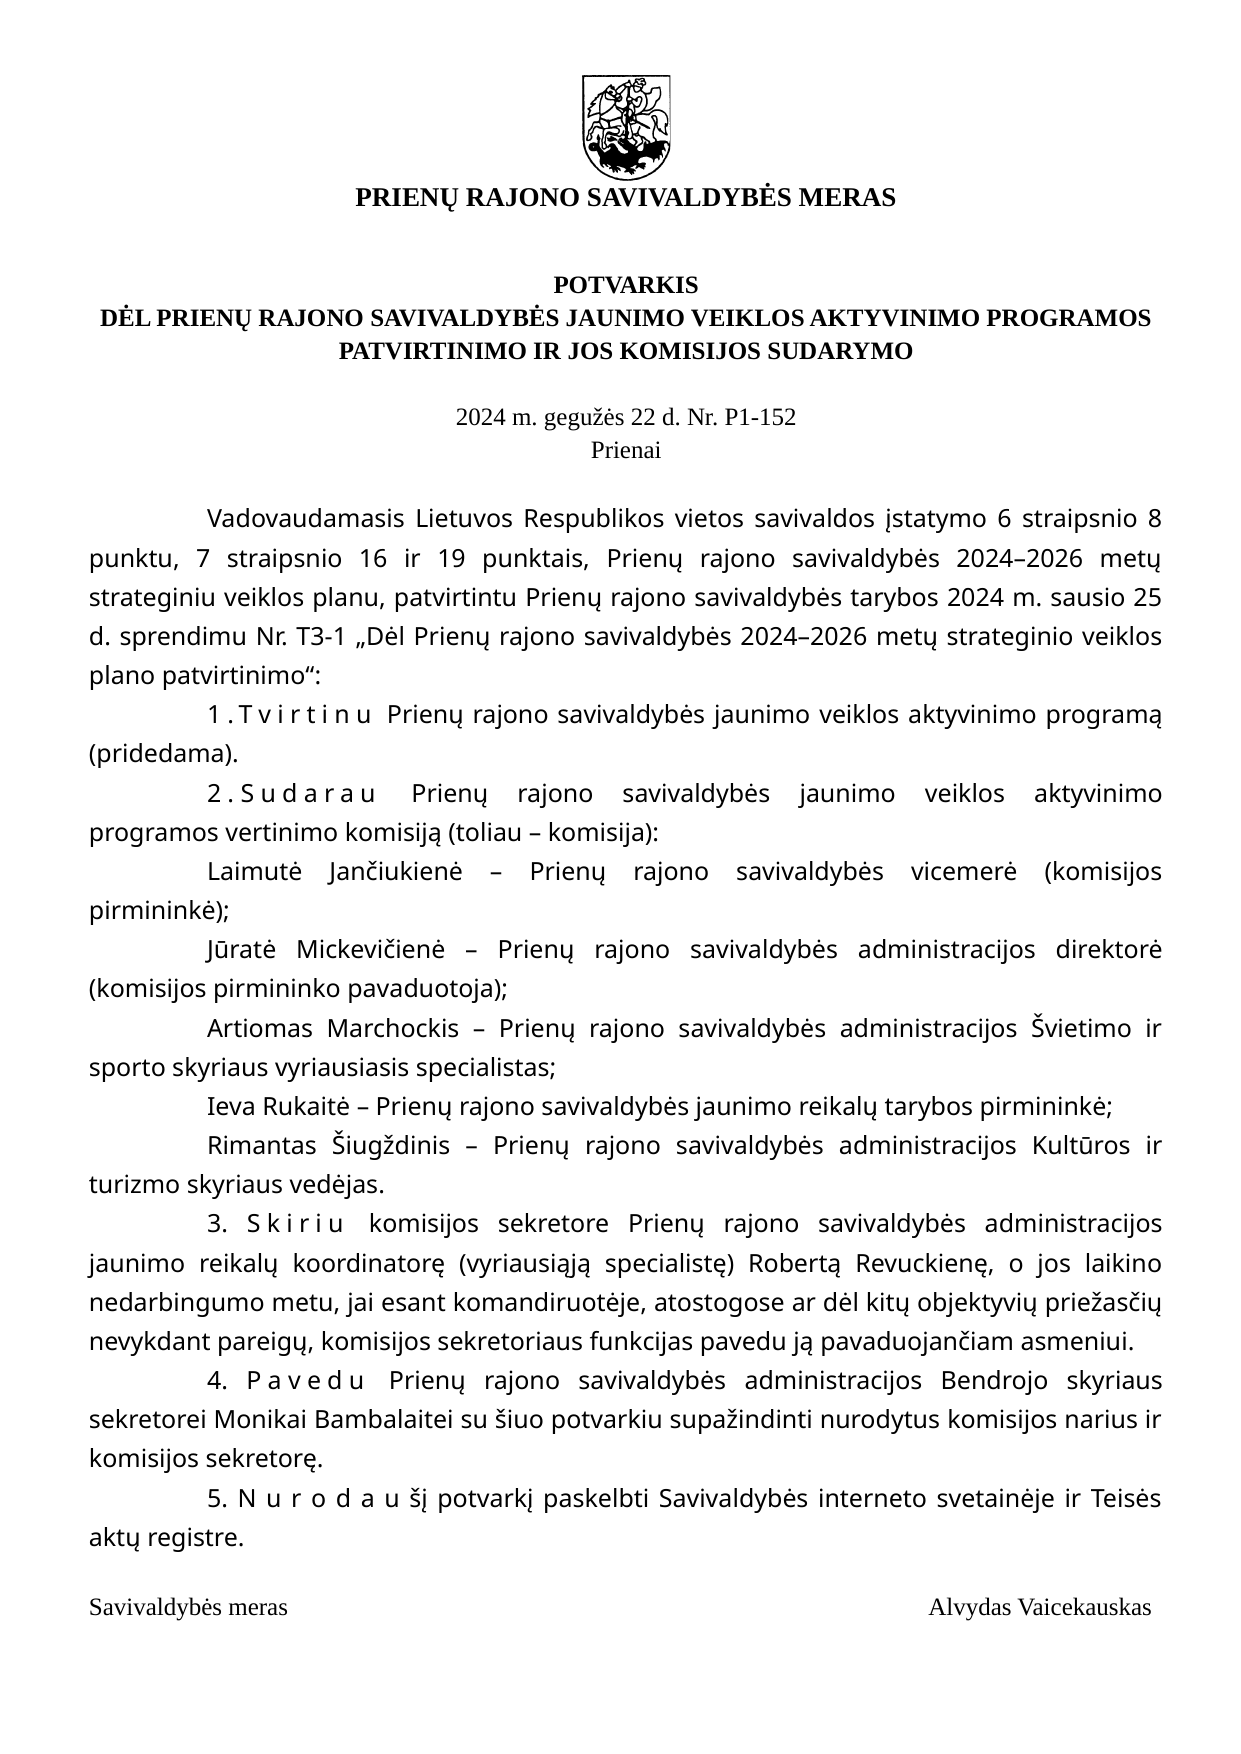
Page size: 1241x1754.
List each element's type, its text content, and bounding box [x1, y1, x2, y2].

text 4. Pavedu Prienų rajono savivaldybės administracijos Bendrojo skyriaus sekretorei Monikai Bambalaitei su šiuo potvarkiu supažindinti nurodytus komisijos narius ir komisijos sekretorę. [89, 1363, 1163, 1475]
text Vadovaudamasis Lietuvos Respublikos vietos savivaldos įstatymo 6 straipsnio 8 punktu, 7 straipsnio 16 ir 19 punktais, Prienų rajono savivaldybės 2024–2026 metų strateginiu veiklos planu, patvirtintu Prienų rajono savivaldybės tarybos 2024 m. sausio 25 d. sprendimu Nr. T3-1 „Dėl Prienų rajono savivaldybės 2024–2026 metų strateginio veiklos plano patvirtinimo“: [89, 501, 1163, 692]
text 2024 m. gegužės 22 d. Nr. P1-152 [89, 402, 1163, 431]
text Artiomas Marchockis – Prienų rajono savivaldybės administracijos Švietimo ir sporto skyriaus vyriausiasis specialistas; [89, 1010, 1163, 1083]
text Jūratė Mickevičienė – Prienų rajono savivaldybės administracijos direktorė (komisijos pirmininko pavaduotoja); [89, 932, 1163, 1005]
text DĖL PRIENŲ RAJONO SAVIVALDYBĖS JAUNIMO VEIKLOS AKTYVINIMO PROGRAMOS PATVIRTINIMO IR JOS KOMISIJOS SUDARYMO [89, 303, 1163, 365]
text POTVARKIS [89, 270, 1163, 299]
text Savivaldybės meras Alvydas Vaicekauskas [89, 1592, 1163, 1620]
text 1.Tvirtinu Prienų rajono savivaldybės jaunimo veiklos aktyvinimo programą (pridedama). [89, 697, 1163, 770]
text Prienai [89, 435, 1163, 464]
text 5. N u r o d a u šį potvarkį paskelbti Savivaldybės interneto svetainėje ir Teisės aktų registre. [89, 1480, 1163, 1553]
text 3. Skiriu komisijos sekretore Prienų rajono savivaldybės administracijos jaunimo reikalų koordinatorę (vyriausiąją specialistę) Robertą Revuckienę, o jos laikino nedarbingumo metu, jai esant komandiruotėje, atostogose ar dėl kitų objektyvių priežasčių nevykdant pareigų, komisijos sekretoriaus funkcijas pavedu ją pavaduojančiam asmeniui. [89, 1206, 1163, 1358]
text PRIENŲ RAJONO SAVIVALDYBĖS MERAS [89, 181, 1163, 212]
text 2.Sudarau Prienų rajono savivaldybės jaunimo veiklos aktyvinimo programos vertinimo komisiją (toliau – komisija): [89, 775, 1163, 848]
text Ieva Rukaitė – Prienų rajono savivaldybės jaunimo reikalų tarybos pirmininkė; [89, 1088, 1163, 1123]
text Rimantas Šiugždinis – Prienų rajono savivaldybės administracijos Kultūros ir turizmo skyriaus vedėjas. [89, 1128, 1163, 1201]
text Laimutė Jančiukienė – Prienų rajono savivaldybės vicemerė (komisijos pirmininkė); [89, 853, 1163, 927]
